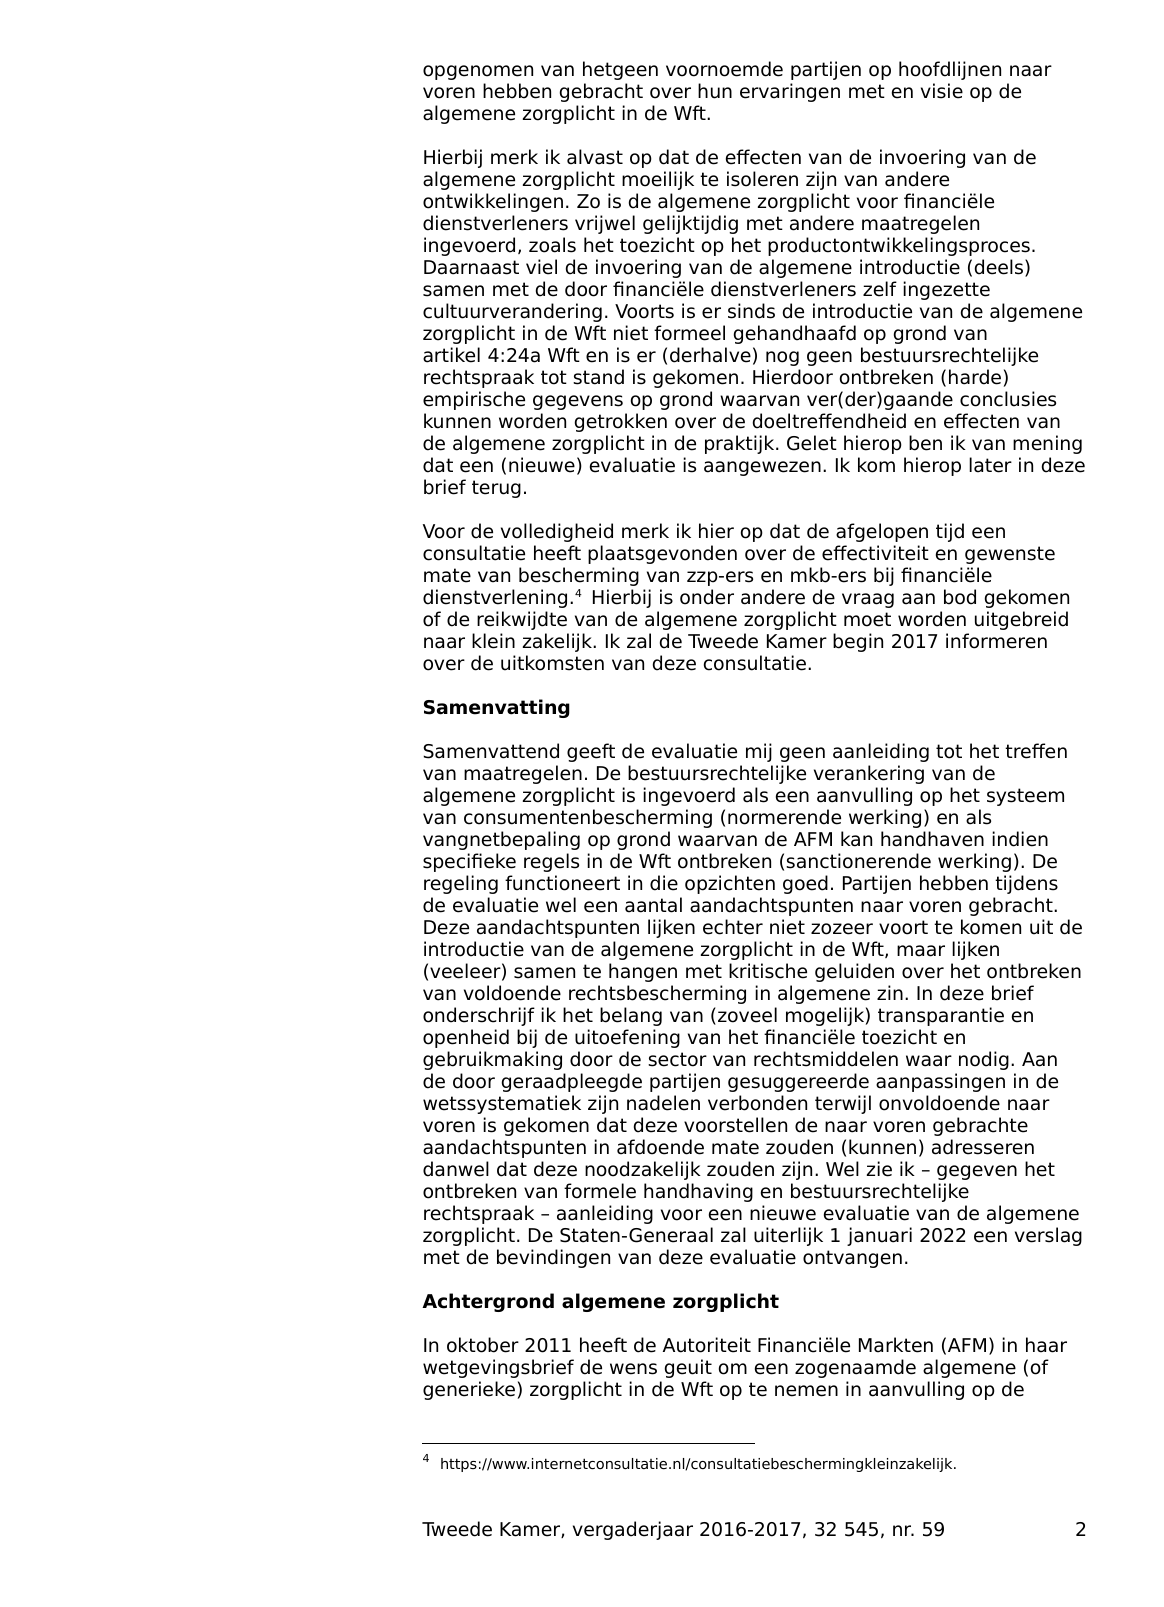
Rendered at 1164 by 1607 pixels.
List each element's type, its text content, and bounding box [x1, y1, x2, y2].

text Hierbij merk ik alvast op dat de effecten van de invoering van de algemene zorgplicht moeilijk te isoleren zijn van andere ontwikkelingen. Zo is de algemene zorgplicht voor financiële dienstverleners vrijwel gelijktijdig met andere maatregelen ingevoerd, zoals het toezicht op het productontwikkelingsproces. Daarnaast viel de invoering van de algemene introductie (deels) samen met de door financiële dienstverleners zelf ingezette cultuurverandering. Voorts is er sinds de introductie van de algemene zorgplicht in de Wft niet formeel gehandhaafd op grond van artikel 4:24a Wft en is er (derhalve) nog geen bestuursrechtelijke rechtspraak tot stand is gekomen. Hierdoor ontbreken (harde) empirische gegevens op grond waarvan ver(der)gaande conclusies kunnen worden getrokken over de doeltreffendheid en effecten van de algemene zorgplicht in de praktijk. Gelet hierop ben ik van mening dat een (nieuwe) evaluatie is aangewezen. Ik kom hierop later in deze brief terug. [422, 147, 1087, 499]
text https://www.internetconsultatie.nl/consultatiebeschermingkleinzakelijk. [422, 1452, 1087, 1474]
subtitle Achtergrond algemene zorgplicht [422, 1291, 1087, 1313]
subtitle Samenvatting [422, 697, 1087, 719]
text opgenomen van hetgeen voornoemde partijen op hoofdlijnen naar voren hebben gebracht over hun ervaringen met en visie op de algemene zorgplicht in de Wft. [422, 59, 1087, 125]
text In oktober 2011 heeft de Autoriteit Financiële Markten (AFM) in haar wetgevingsbrief de wens geuit om een zogenaamde algemene (of generieke) zorgplicht in de Wft op te nemen in aanvulling op de [422, 1335, 1087, 1401]
text Samenvattend geeft de evaluatie mij geen aanleiding tot het treffen van maatregelen. De bestuursrechtelijke verankering van de algemene zorgplicht is ingevoerd als een aanvulling op het systeem van consumentenbescherming (normerende werking) en als vangnetbepaling op grond waarvan de AFM kan handhaven indien specifieke regels in de Wft ontbreken (sanctionerende werking). De regeling functioneert in die opzichten goed. Partijen hebben tijdens de evaluatie wel een aantal aandachtspunten naar voren gebracht. Deze aandachtspunten lijken echter niet zozeer voort te komen uit de introductie van de algemene zorgplicht in de Wft, maar lijken (veeleer) samen te hangen met kritische geluiden over het ontbreken van voldoende rechtsbescherming in algemene zin. In deze brief onderschrijf ik het belang van (zoveel mogelijk) transparantie en openheid bij de uitoefening van het financiële toezicht en gebruikmaking door de sector van rechtsmiddelen waar nodig. Aan de door geraadpleegde partijen gesuggereerde aanpassingen in de wetssystematiek zijn nadelen verbonden terwijl onvoldoende naar voren is gekomen dat deze voorstellen de naar voren gebrachte aandachtspunten in afdoende mate zouden (kunnen) adresseren danwel dat deze noodzakelijk zouden zijn. Wel zie ik – gegeven het ontbreken van formele handhaving en bestuursrechtelijke rechtspraak – aanleiding voor een nieuwe evaluatie van de algemene zorgplicht. De Staten-Generaal zal uiterlijk 1 januari 2022 een verslag met de bevindingen van deze evaluatie ontvangen. [422, 741, 1087, 1269]
text Voor de volledigheid merk ik hier op dat de afgelopen tijd een consultatie heeft plaatsgevonden over de effectiviteit en gewenste mate van bescherming van zzp-ers en mkb-ers bij financiële dienstverlening. Hierbij is onder andere de vraag aan bod gekomen of de reikwijdte van de algemene zorgplicht moet worden uitgebreid naar klein zakelijk. Ik zal de Tweede Kamer begin 2017 informeren over de uitkomsten van deze consultatie. [422, 521, 1087, 675]
